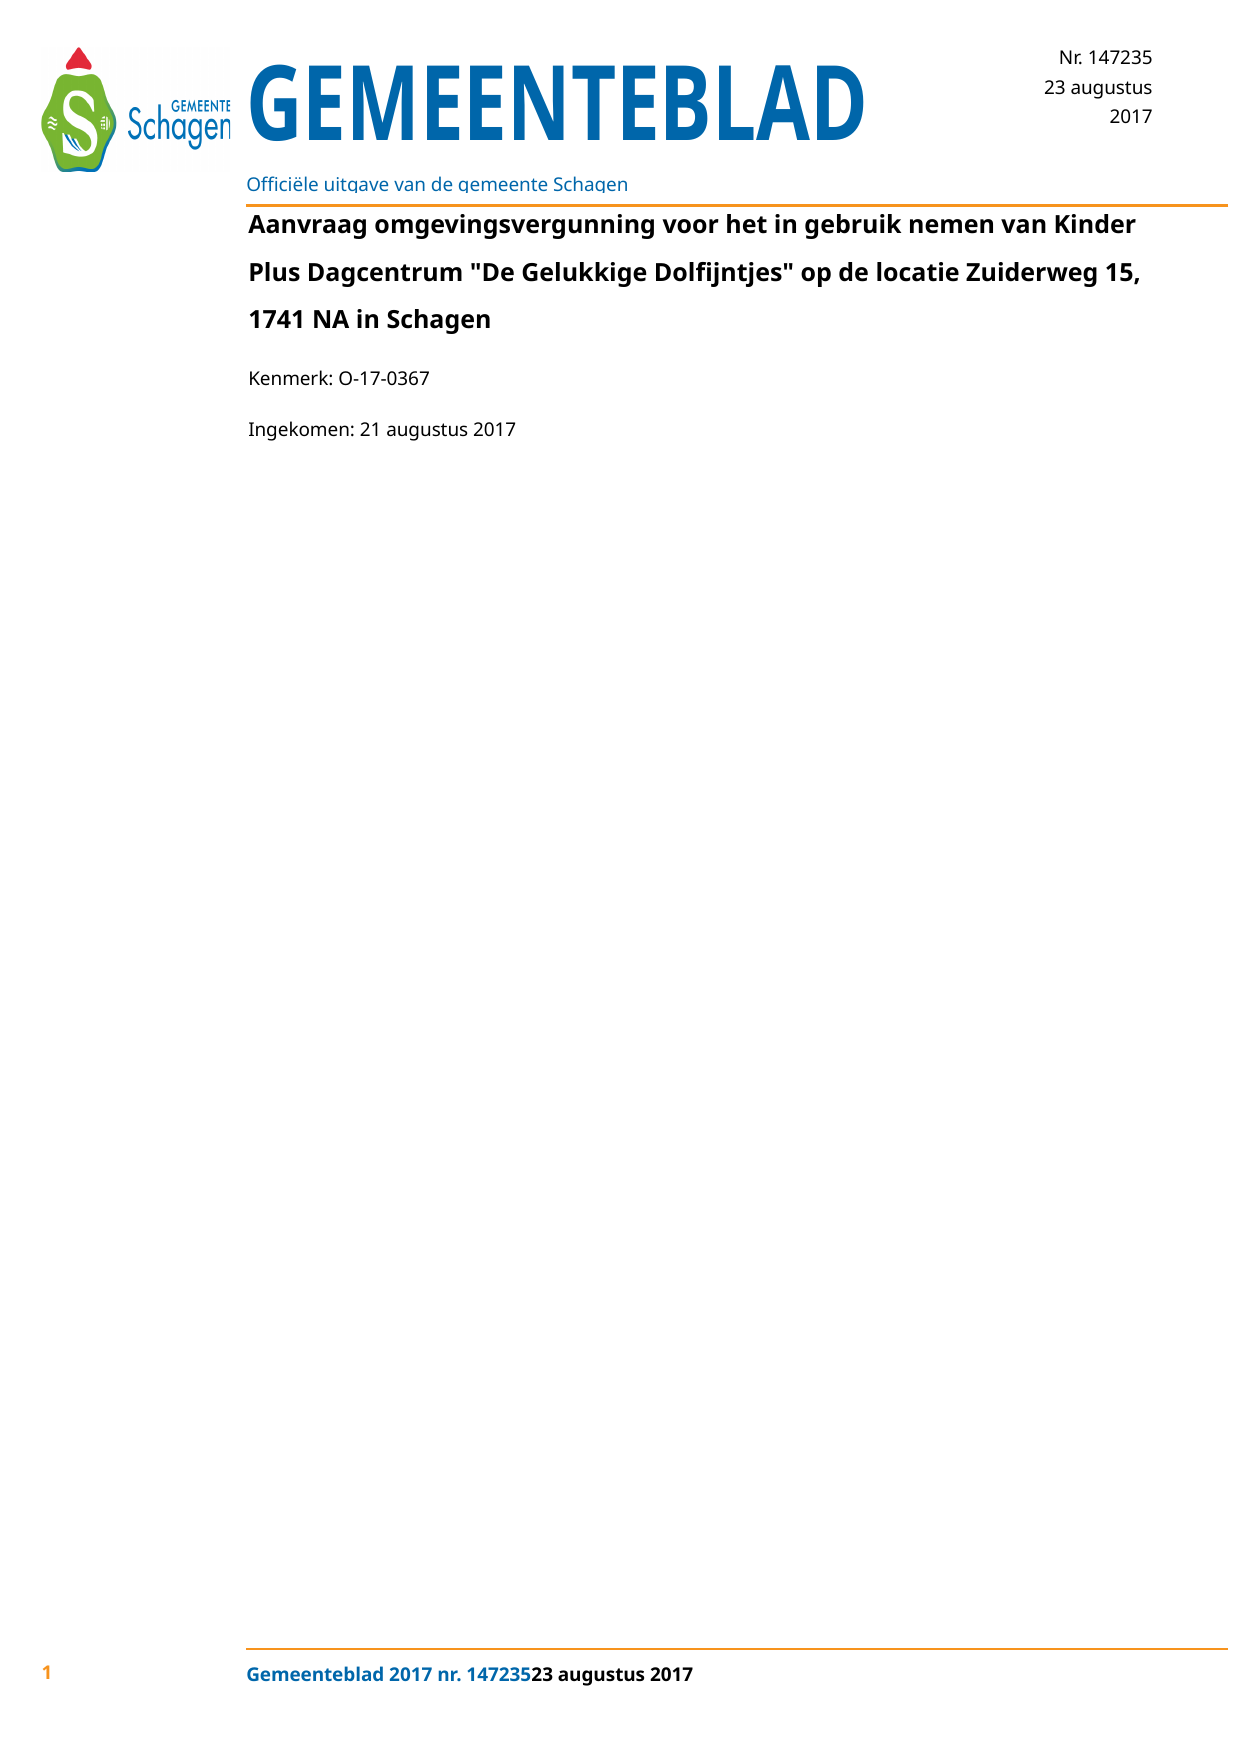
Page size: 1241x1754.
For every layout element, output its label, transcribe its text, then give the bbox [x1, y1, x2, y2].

text Ingekomen: 21 augustus 2017 [248, 416, 1152, 442]
text Aanvraag omgevingsvergunning voor het in gebruik nemen van Kinder Plus Dagcentrum "De Gelukkige Dolfijntjes" op de locatie Zuiderweg 15, 1741 NA in Schagen [248, 207, 1152, 336]
picture [41, 47, 231, 172]
text Kenmerk: O-17-0367 [248, 366, 1152, 391]
